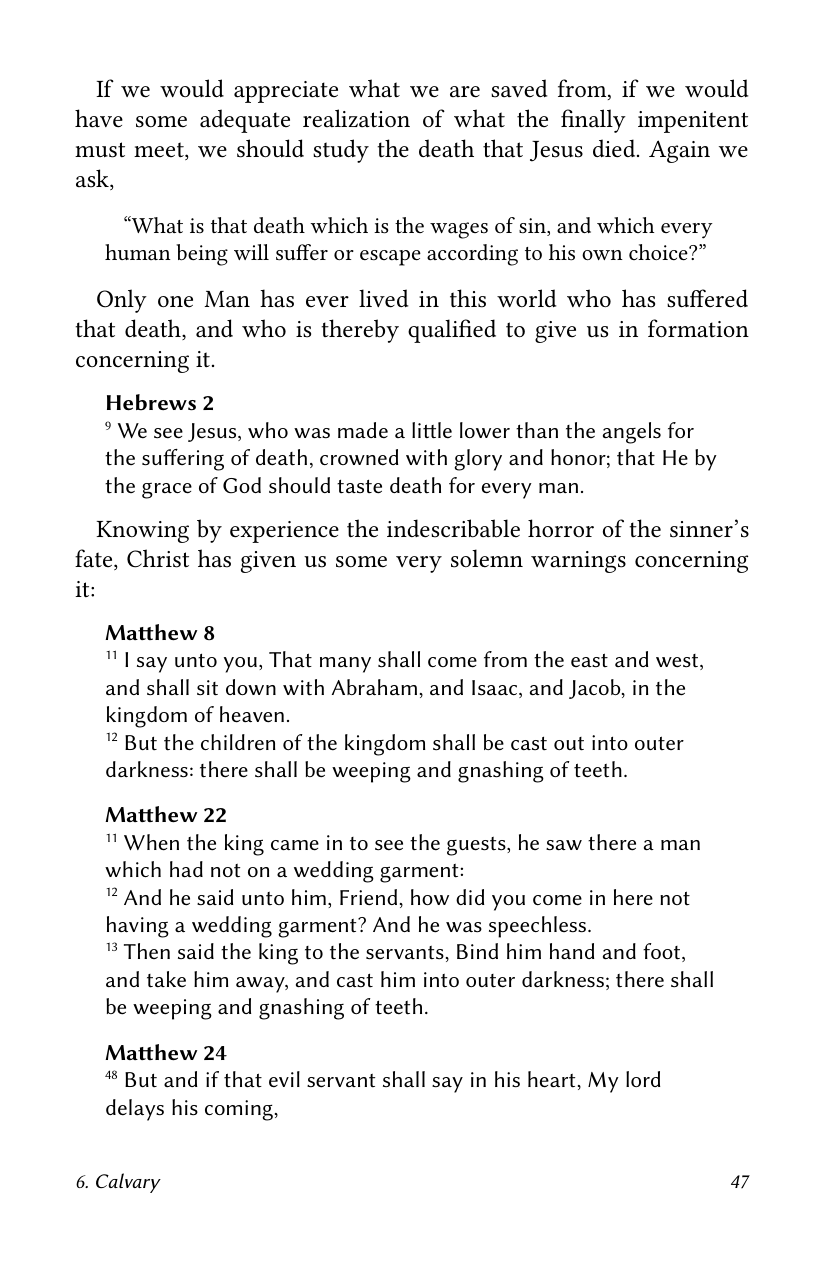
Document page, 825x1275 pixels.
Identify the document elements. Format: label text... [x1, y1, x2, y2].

text Matthew 22 [105, 802, 750, 828]
text Hebrews 2 [105, 390, 750, 416]
text 11 When the king came in to see the guests, he saw there a man which had not on a wedding garment: [105, 830, 720, 883]
text 11 I say unto you, That many shall come from the east and west, and shall sit down with Abraham, and Isaac, and Jacob, in the kingdom of heaven. [105, 647, 720, 728]
text Knowing by experience the indescribable horror of the sinner’s fate, Christ has given us some very solemn warnings concerning it: [75, 515, 750, 603]
text “What is that death which is the wages of sin, and which every human being will suffer or escape according to his own choice?” [105, 213, 720, 266]
text Only one Man has ever lived in this world who has suffered that death, and who is thereby qualified to give us in formation concerning it. [75, 285, 750, 374]
text 48 But and if that evil servant shall say in his heart, My lord delays his coming, [105, 1067, 720, 1121]
text Matthew 24 [105, 1039, 750, 1066]
text If we would appreciate what we are saved from, if we would have some adequate realization of what the finally impenitent must meet, we should study the death that Jesus died. Again we ask, [75, 75, 750, 193]
text 9 We see Jesus, who was made a little lower than the angels for the suffering of death, crowned with glory and honor; that He by the grace of God should taste death for every man. [105, 418, 720, 499]
text 12 And he said unto him, Friend, how did you come in here not having a wedding garment? And he was speechless. [105, 884, 720, 938]
text 13 Then said the king to the servants, Bind him hand and foot, and take him away, and cast him into outer darkness; there shall be weeping and gnashing of teeth. [105, 939, 720, 1020]
text 12 But the children of the kingdom shall be cast out into outer darkness: there shall be weeping and gnashing of teeth. [105, 729, 720, 783]
text Matthew 8 [105, 619, 750, 646]
